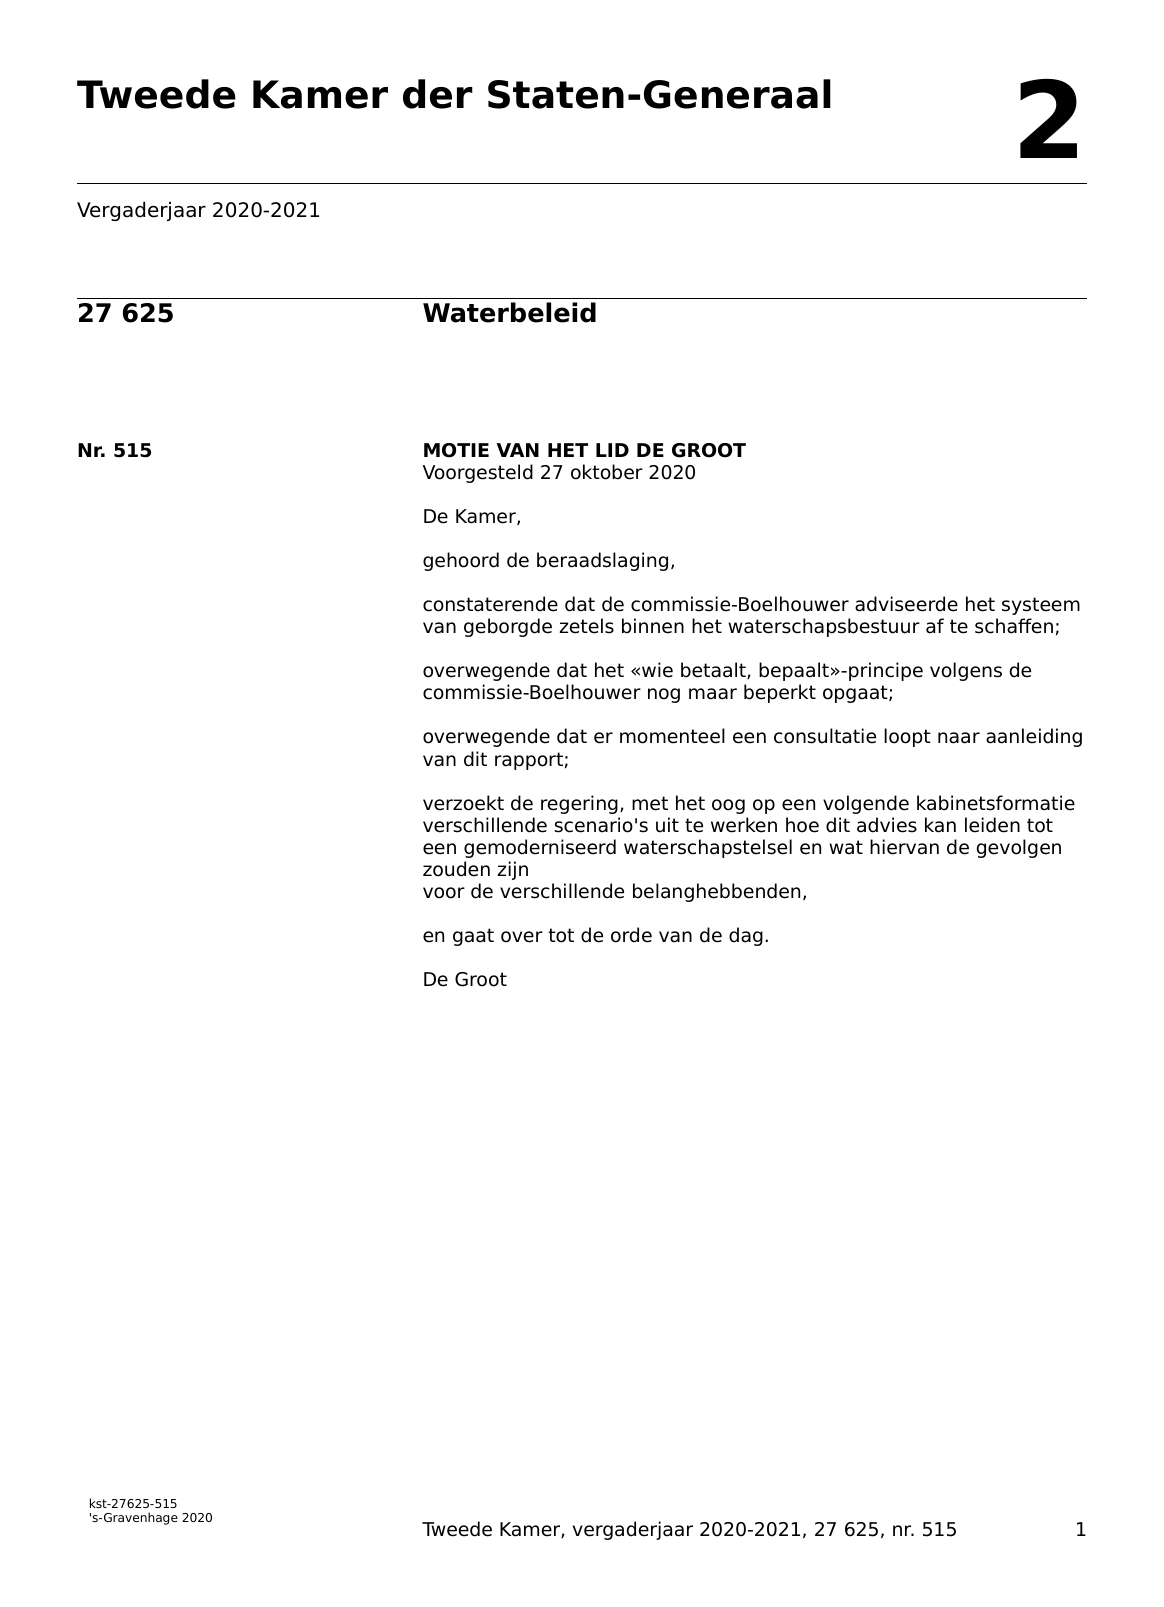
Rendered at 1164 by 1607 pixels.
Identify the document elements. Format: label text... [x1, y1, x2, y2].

text en gaat over tot de orde van de dag. [422, 925, 1087, 947]
text 's-Gravenhage 2020 [88, 1511, 323, 1525]
subtitle 27 625 Waterbeleid [77, 299, 1087, 329]
table_header Tweede Kamer der Staten-Generaal [77, 59, 886, 183]
text Voorgesteld 27 oktober 2020 [422, 462, 1087, 484]
text overwegende dat het «wie betaalt, bepaalt»-principe volgens de commissie-Boelhouwer nog maar beperkt opgaat; [422, 660, 1087, 704]
text kst-27625-515 [88, 1497, 323, 1511]
subtitle Nr. 515 MOTIE VAN HET LID DE GROOT [77, 440, 1087, 462]
text De Kamer, [422, 506, 1087, 528]
text constaterende dat de commissie-Boelhouwer adviseerde het systeem van geborgde zetels binnen het waterschapsbestuur af te schaffen; [422, 594, 1087, 638]
table_header 2 [886, 59, 1087, 183]
text verzoekt de regering, met het oog op een volgende kabinetsformatie verschillende scenario's uit te werken hoe dit advies kan leiden tot een gemoderniseerd waterschapstelsel en wat hiervan de gevolgen zouden zijn [422, 793, 1087, 881]
text voor de verschillende belanghebbenden, [422, 881, 1087, 902]
text gehoord de beraadslaging, [422, 550, 1087, 572]
text De Groot [422, 969, 1087, 991]
table_cell Vergaderjaar 2020-2021 [77, 184, 1087, 298]
text overwegende dat er momenteel een consultatie loopt naar aanleiding van dit rapport; [422, 726, 1087, 770]
